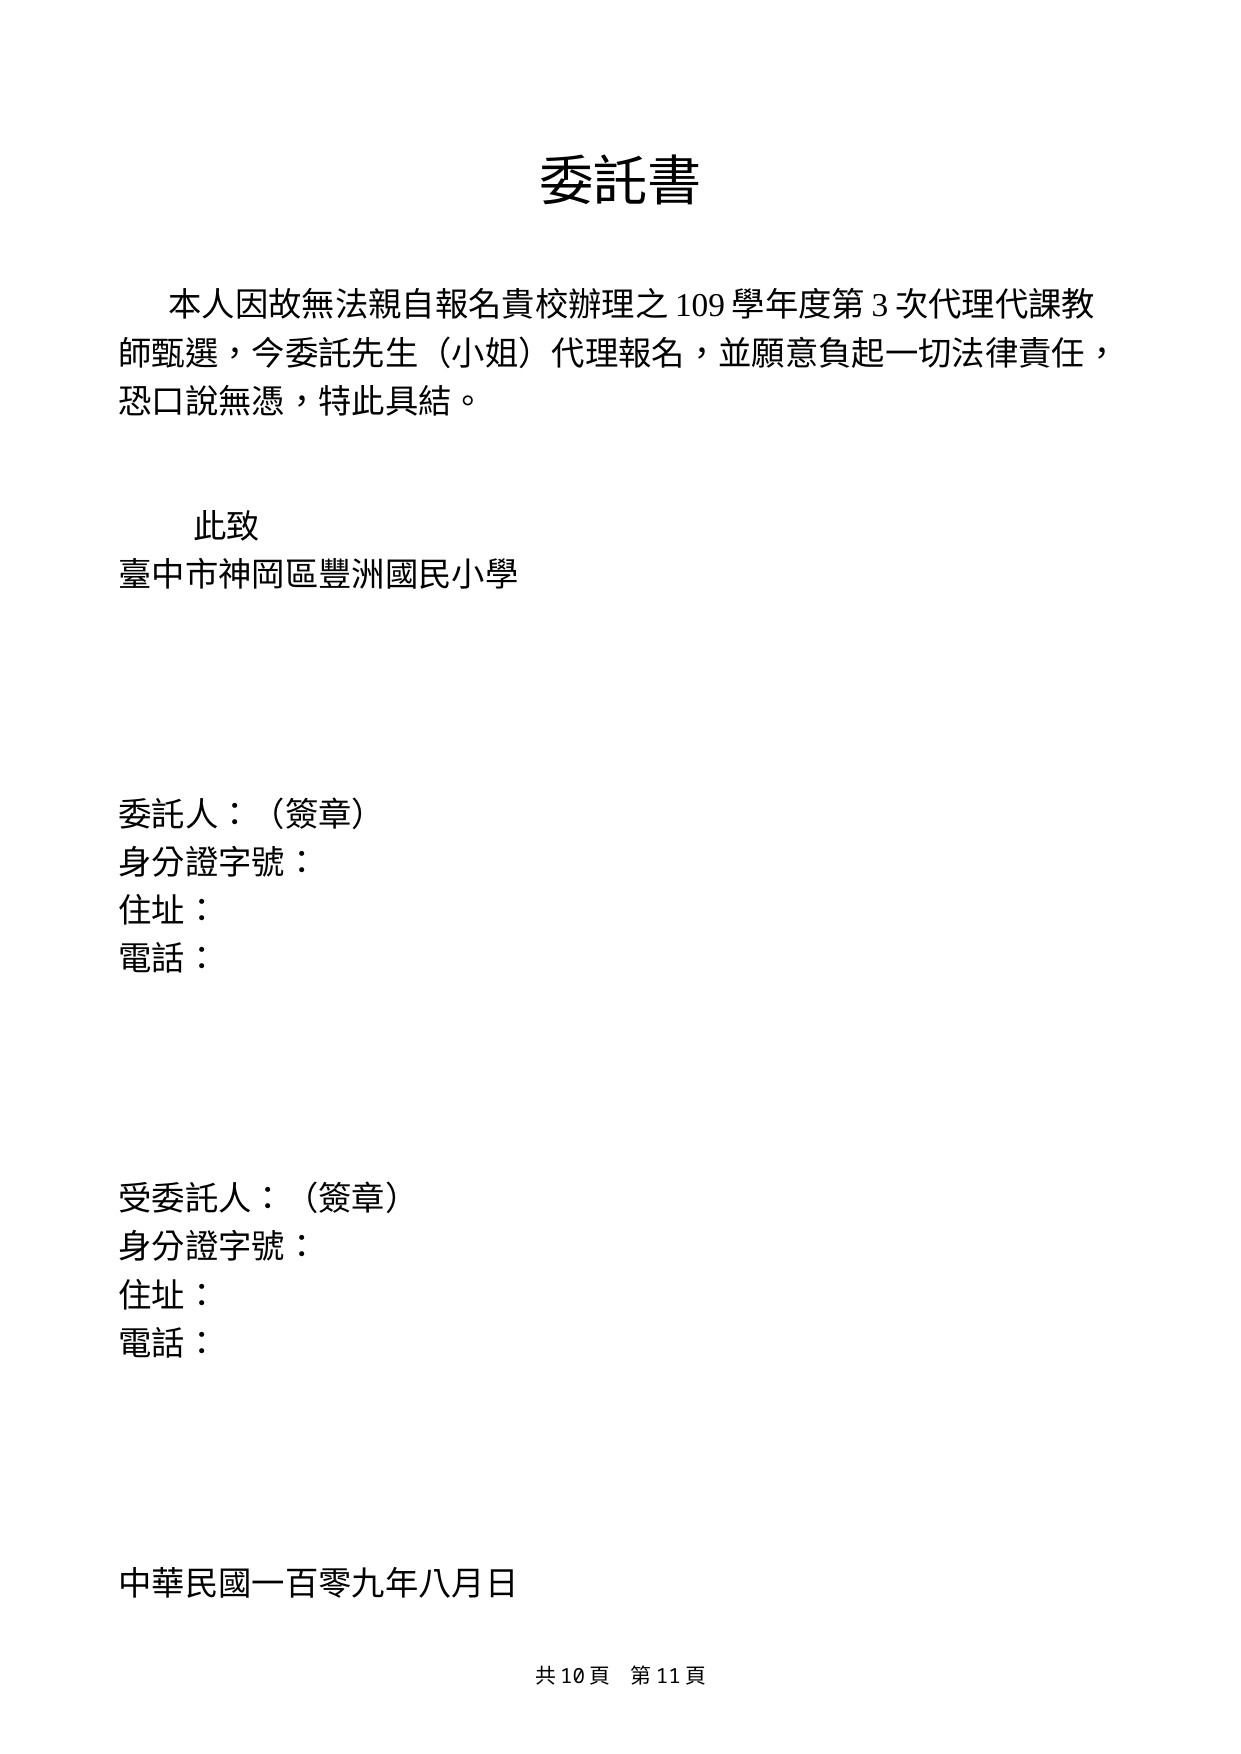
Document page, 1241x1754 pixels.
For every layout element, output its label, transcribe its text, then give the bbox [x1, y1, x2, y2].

text 中華民國一百零九年八月日 [118, 1557, 1122, 1605]
text 電話： [118, 932, 1122, 980]
text 身分證字號： [118, 1220, 1122, 1268]
text 本人因故無法親自報名貴校辦理之109學年度第3次代理代課教師甄選，今委託先生（小姐）代理報名，並願意負起一切法律責任，恐口說無憑，特此具結。 [118, 278, 1122, 423]
text 身分證字號： [118, 836, 1122, 884]
text 此致 [118, 499, 1122, 548]
text 受委託人：（簽章） [118, 1172, 1122, 1220]
text 臺中市神岡區豐洲國民小學 [118, 548, 1122, 596]
text 住址： [118, 884, 1122, 932]
text 委託書 [118, 137, 1122, 216]
text 委託人：（簽章） [118, 787, 1122, 836]
text 住址： [118, 1268, 1122, 1317]
text 電話： [118, 1317, 1122, 1365]
